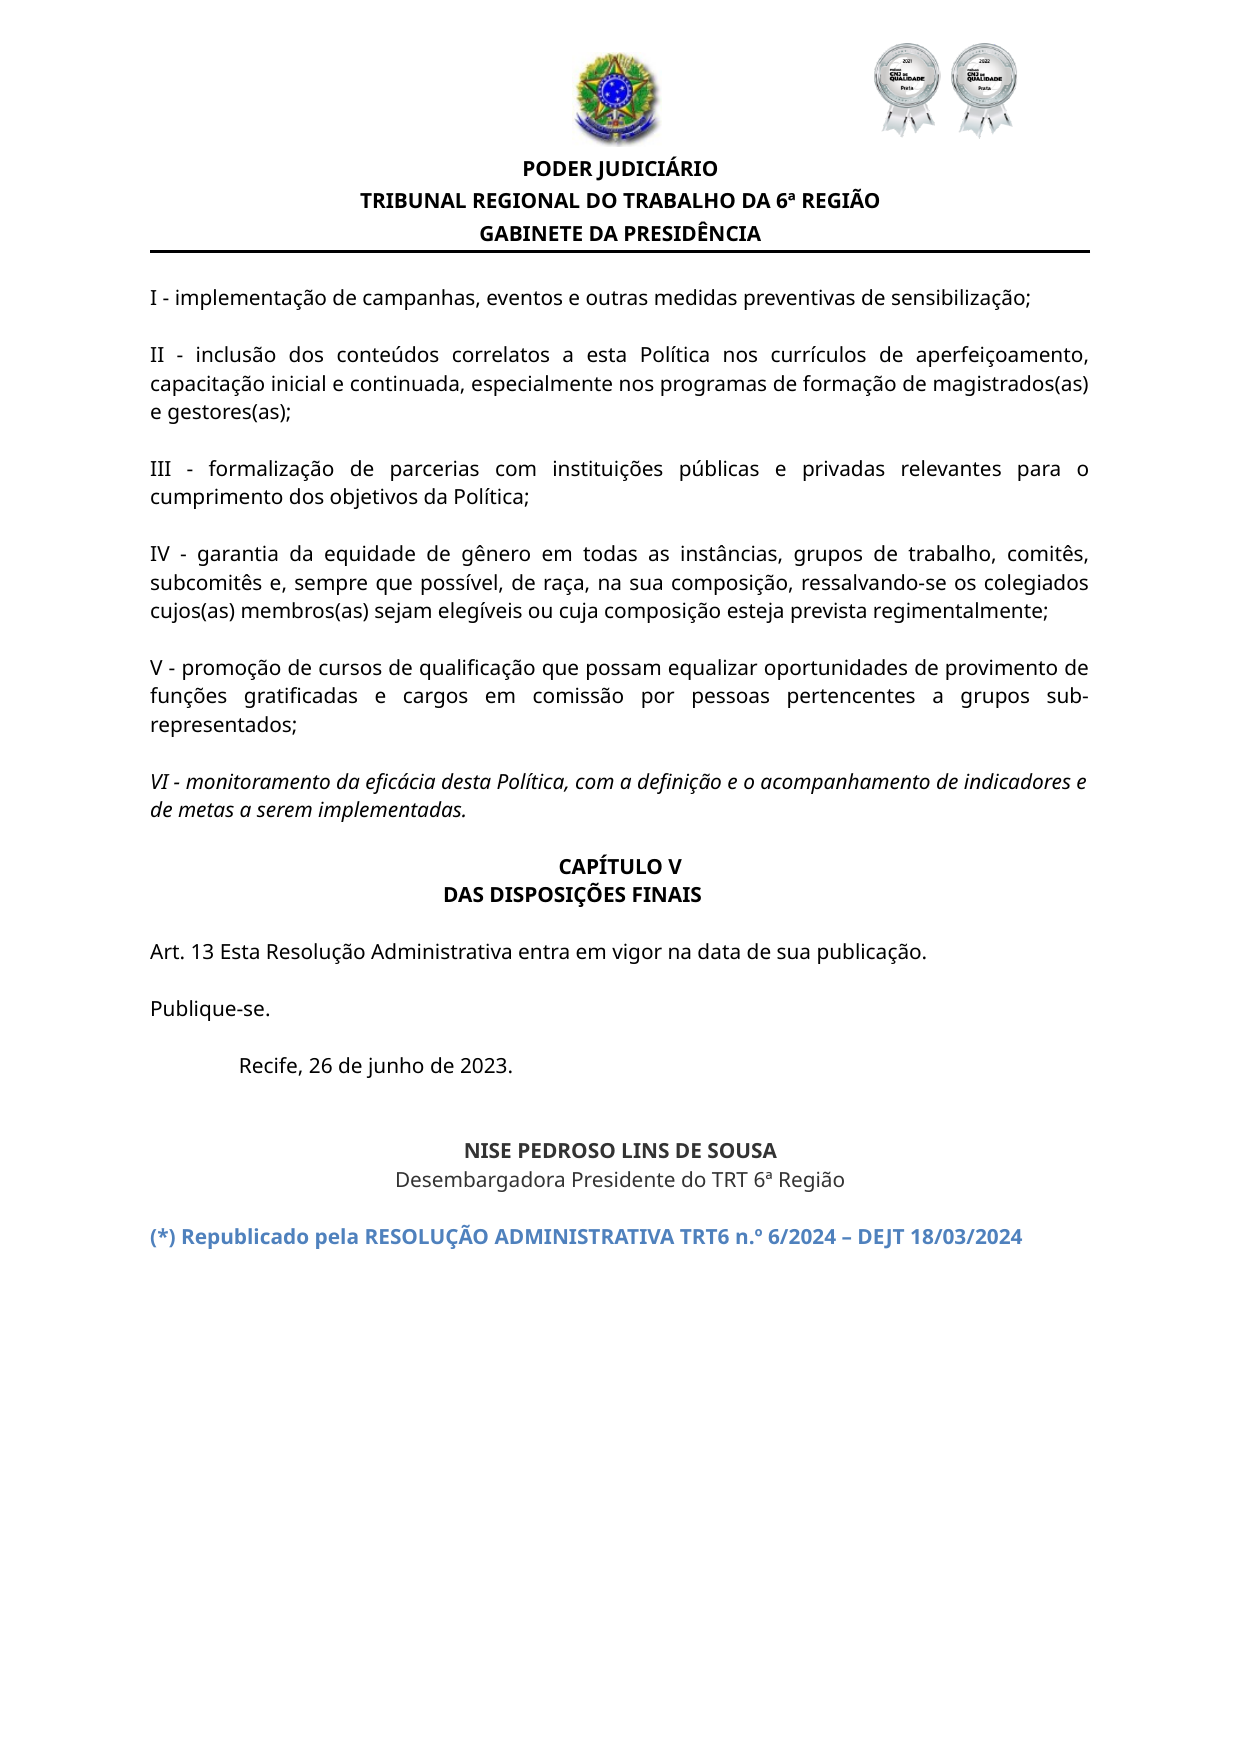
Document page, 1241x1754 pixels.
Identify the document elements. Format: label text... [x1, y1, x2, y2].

text IV - garantia da equidade de gênero em todas as instâncias, grupos de trabalho, comitês, subcomitês e, sempre que possível, de raça, na sua composição, ressalvando-se os colegiados cujos(as) membros(as) sejam elegíveis ou cuja composição esteja prevista regimentalmente; [150, 539, 1090, 625]
text Desembargadora Presidente do TRT 6ª Região [150, 1165, 1090, 1193]
text VI - monitoramento da eficácia desta Política, com a definição e o acompanhamento de indicadores e de metas a serem implementadas. [150, 767, 1090, 824]
text DAS DISPOSIÇÕES FINAIS [150, 881, 767, 909]
text (*) Republicado pela RESOLUÇÃO ADMINISTRATIVA TRT6 n.º 6/2024 – DEJT 18/03/2024 [150, 1222, 1090, 1250]
text V - promoção de cursos de qualificação que possam equalizar oportunidades de provimento de funções gratificadas e cargos em comissão por pessoas pertencentes a grupos sub-representados; [150, 653, 1090, 738]
text III - formalização de parcerias com instituições públicas e privadas relevantes para o cumprimento dos objetivos da Política; [150, 454, 1090, 511]
text Publique-se. [150, 994, 1090, 1023]
text Art. 13 Esta Resolução Administrativa entra em vigor na data de sua publicação. [150, 937, 1090, 966]
text I - implementação de campanhas, eventos e outras medidas preventivas de sensibilização; [150, 283, 1090, 312]
text II - inclusão dos conteúdos correlatos a esta Política nos currículos de aperfeiçoamento, capacitação inicial e continuada, especialmente nos programas de formação de magistrados(as) e gestores(as); [150, 340, 1090, 426]
text NISE PEDROSO LINS DE SOUSA [150, 1137, 1090, 1165]
text Recife, 26 de junho de 2023. [150, 1051, 1090, 1080]
text CAPÍTULO V [150, 852, 1090, 881]
